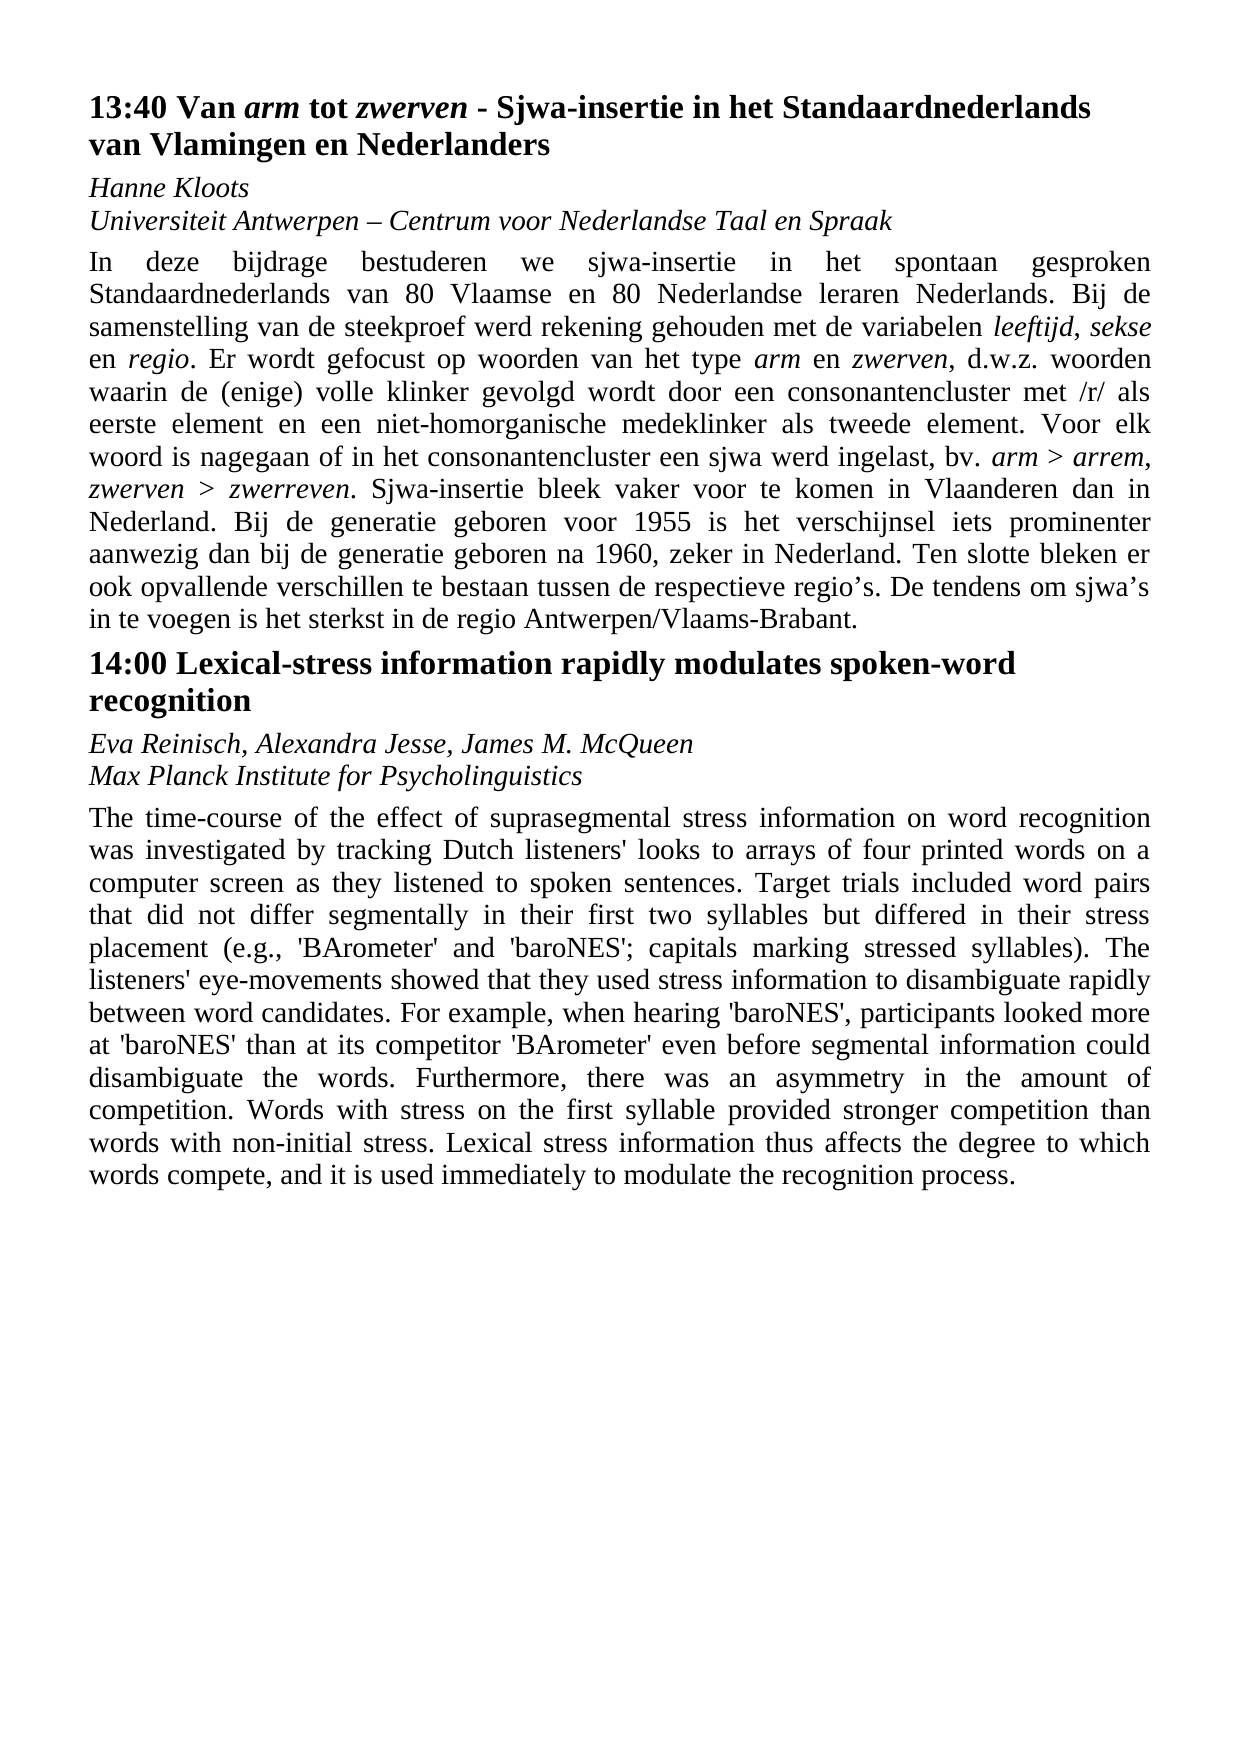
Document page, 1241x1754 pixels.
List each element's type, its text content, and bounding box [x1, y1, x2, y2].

text In deze bijdrage bestuderen we sjwa-insertie in het spontaan gesproken Standaardnederlands van 80 Vlaamse en 80 Nederlandse leraren Nederlands. Bij de samenstelling van de steekproef werd rekening gehouden met de variabelen leeftijd, sekse en regio. Er wordt gefocust op woorden van het type arm en zwerven, d.w.z. woorden waarin de (enige) volle klinker gevolgd wordt door een consonantencluster met /r/ als eerste element en een niet-homorganische medeklinker als tweede element. Voor elk woord is nagegaan of in het consonantencluster een sjwa werd ingelast, bv. arm > arrem, zwerven > zwerreven. Sjwa-insertie bleek vaker voor te komen in Vlaanderen dan in Nederland. Bij de generatie geboren voor 1955 is het verschijnsel iets prominenter aanwezig dan bij de generatie geboren na 1960, zeker in Nederland. Ten slotte bleken er ook opvallende verschillen te bestaan tussen de respectieve regio’s. De tendens om sjwa’s in te voegen is het sterkst in de regio Antwerpen/Vlaams-Brabant. [88, 245, 1152, 635]
text Eva Reinisch, Alexandra Jesse, James M. McQueen Max Planck Institute for Psycholinguistics [88, 727, 1152, 792]
text Hanne Kloots Universiteit Antwerpen – Centrum voor Nederlandse Taal en Spraak [88, 171, 1152, 236]
subtitle 13:40 Van arm tot zwerven - Sjwa-insertie in het Standaardnederlands van Vlamingen en Nederlanders [88, 88, 1152, 162]
text The time-course of the effect of suprasegmental stress information on word recognition was investigated by tracking Dutch listeners' looks to arrays of four printed words on a computer screen as they listened to spoken sentences. Target trials included word pairs that did not differ segmentally in their first two syllables but differed in their stress placement (e.g., 'BArometer' and 'baroNES'; capitals marking stressed syllables). The listeners' eye-movements showed that they used stress information to disambiguate rapidly between word candidates. For example, when hearing 'baroNES', participants looked more at 'baroNES' than at its competitor 'BArometer' even before segmental information could disambiguate the words. Furthermore, there was an asymmetry in the amount of competition. Words with stress on the first syllable provided stronger competition than words with non-initial stress. Lexical stress information thus affects the degree to which words compete, and it is used immediately to modulate the recognition process. [88, 801, 1152, 1191]
subtitle 14:00 Lexical-stress information rapidly modulates spoken-word recognition [88, 644, 1152, 718]
